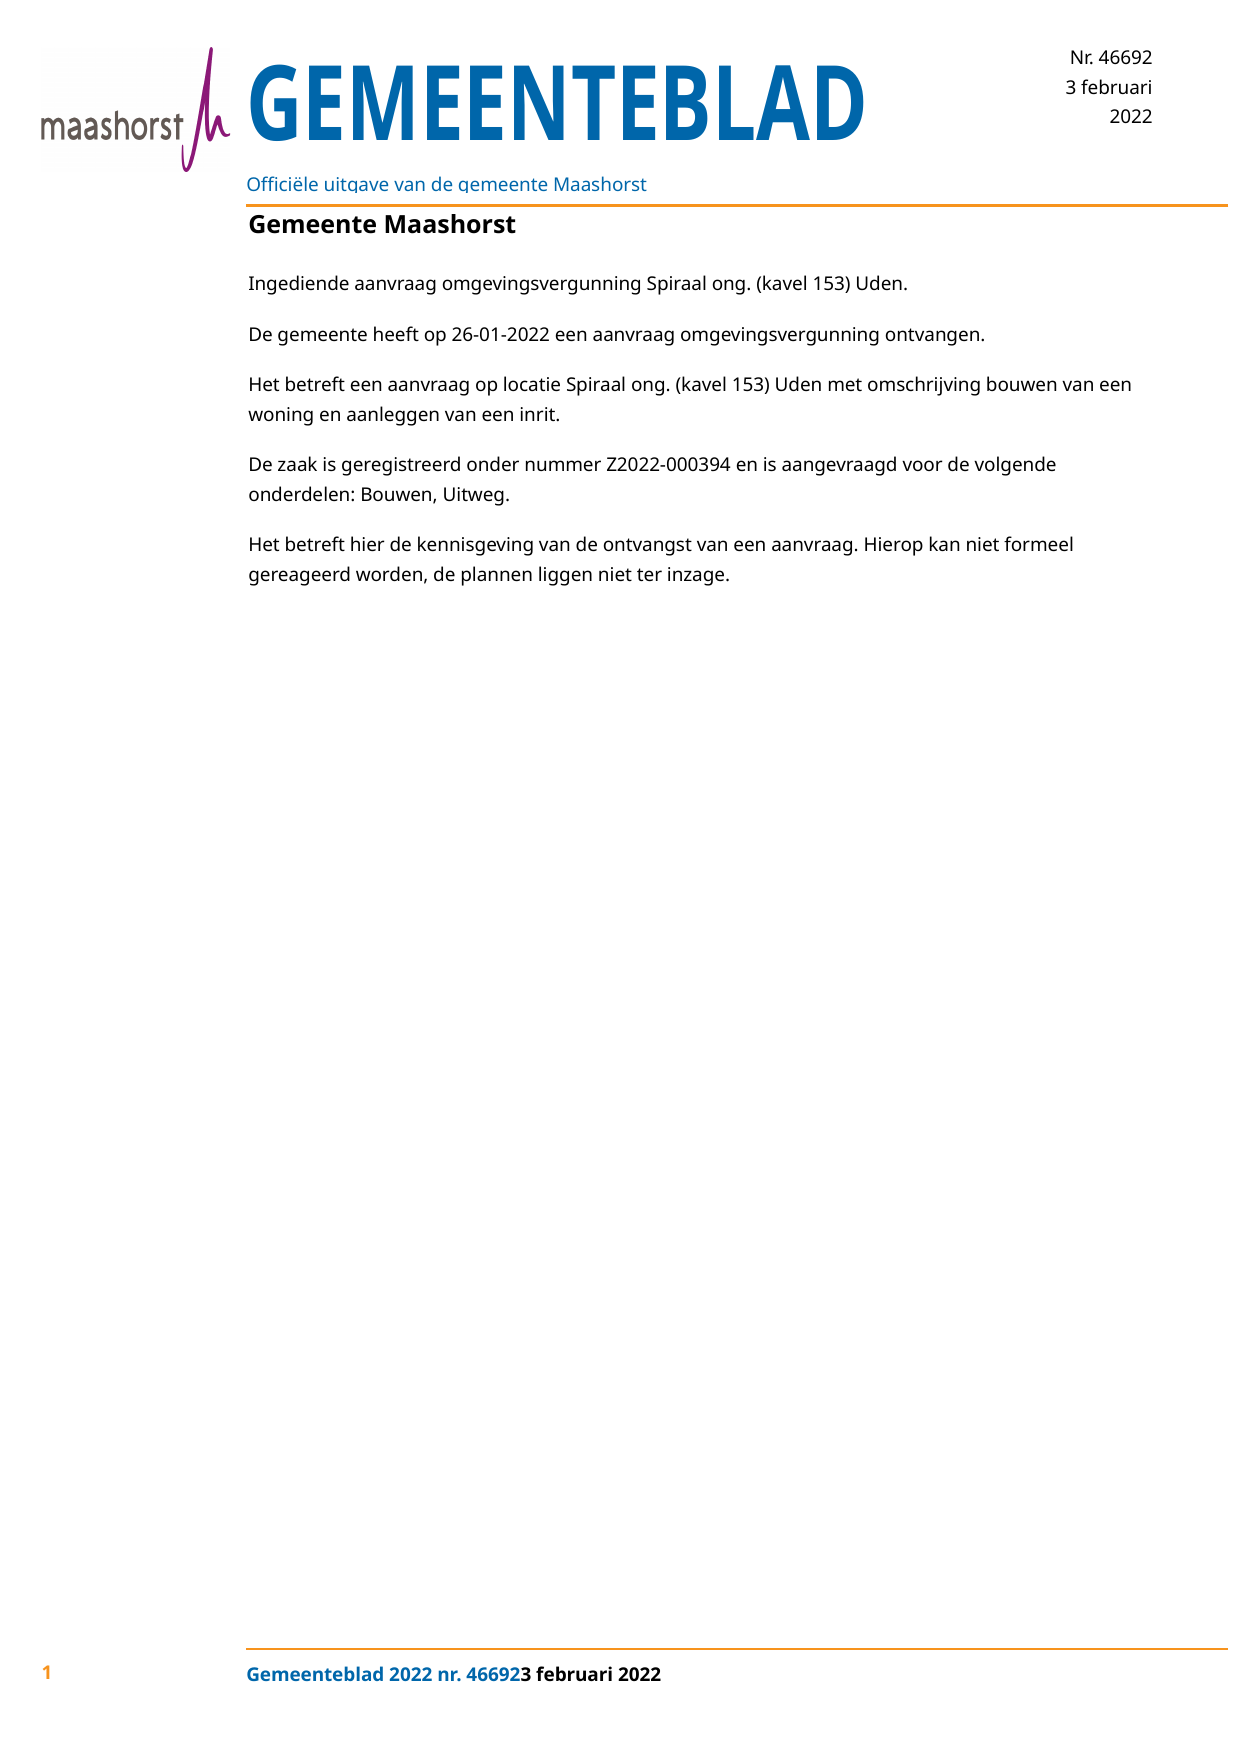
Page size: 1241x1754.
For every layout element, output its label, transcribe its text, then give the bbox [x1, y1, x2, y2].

text De gemeente heeft op 26-01-2022 een aanvraag omgevingsvergunning ontvangen. [248, 321, 1152, 346]
text Ingediende aanvraag omgevingsvergunning Spiraal ong. (kavel 153) Uden. [248, 270, 1152, 296]
text Het betreft een aanvraag op locatie Spiraal ong. (kavel 153) Uden met omschrijving bouwen van een woning en aanleggen van een inrit. [248, 371, 1152, 426]
picture [41, 47, 231, 172]
text Het betreft hier de kennisgeving van de ontvangst van een aanvraag. Hierop kan niet formeel gereageerd worden, de plannen liggen niet ter inzage. [248, 531, 1152, 586]
text Gemeente Maashorst [248, 207, 1152, 241]
text De zaak is geregistreerd onder nummer Z2022-000394 en is aangevraagd voor de volgende onderdelen: Bouwen, Uitweg. [248, 451, 1152, 506]
